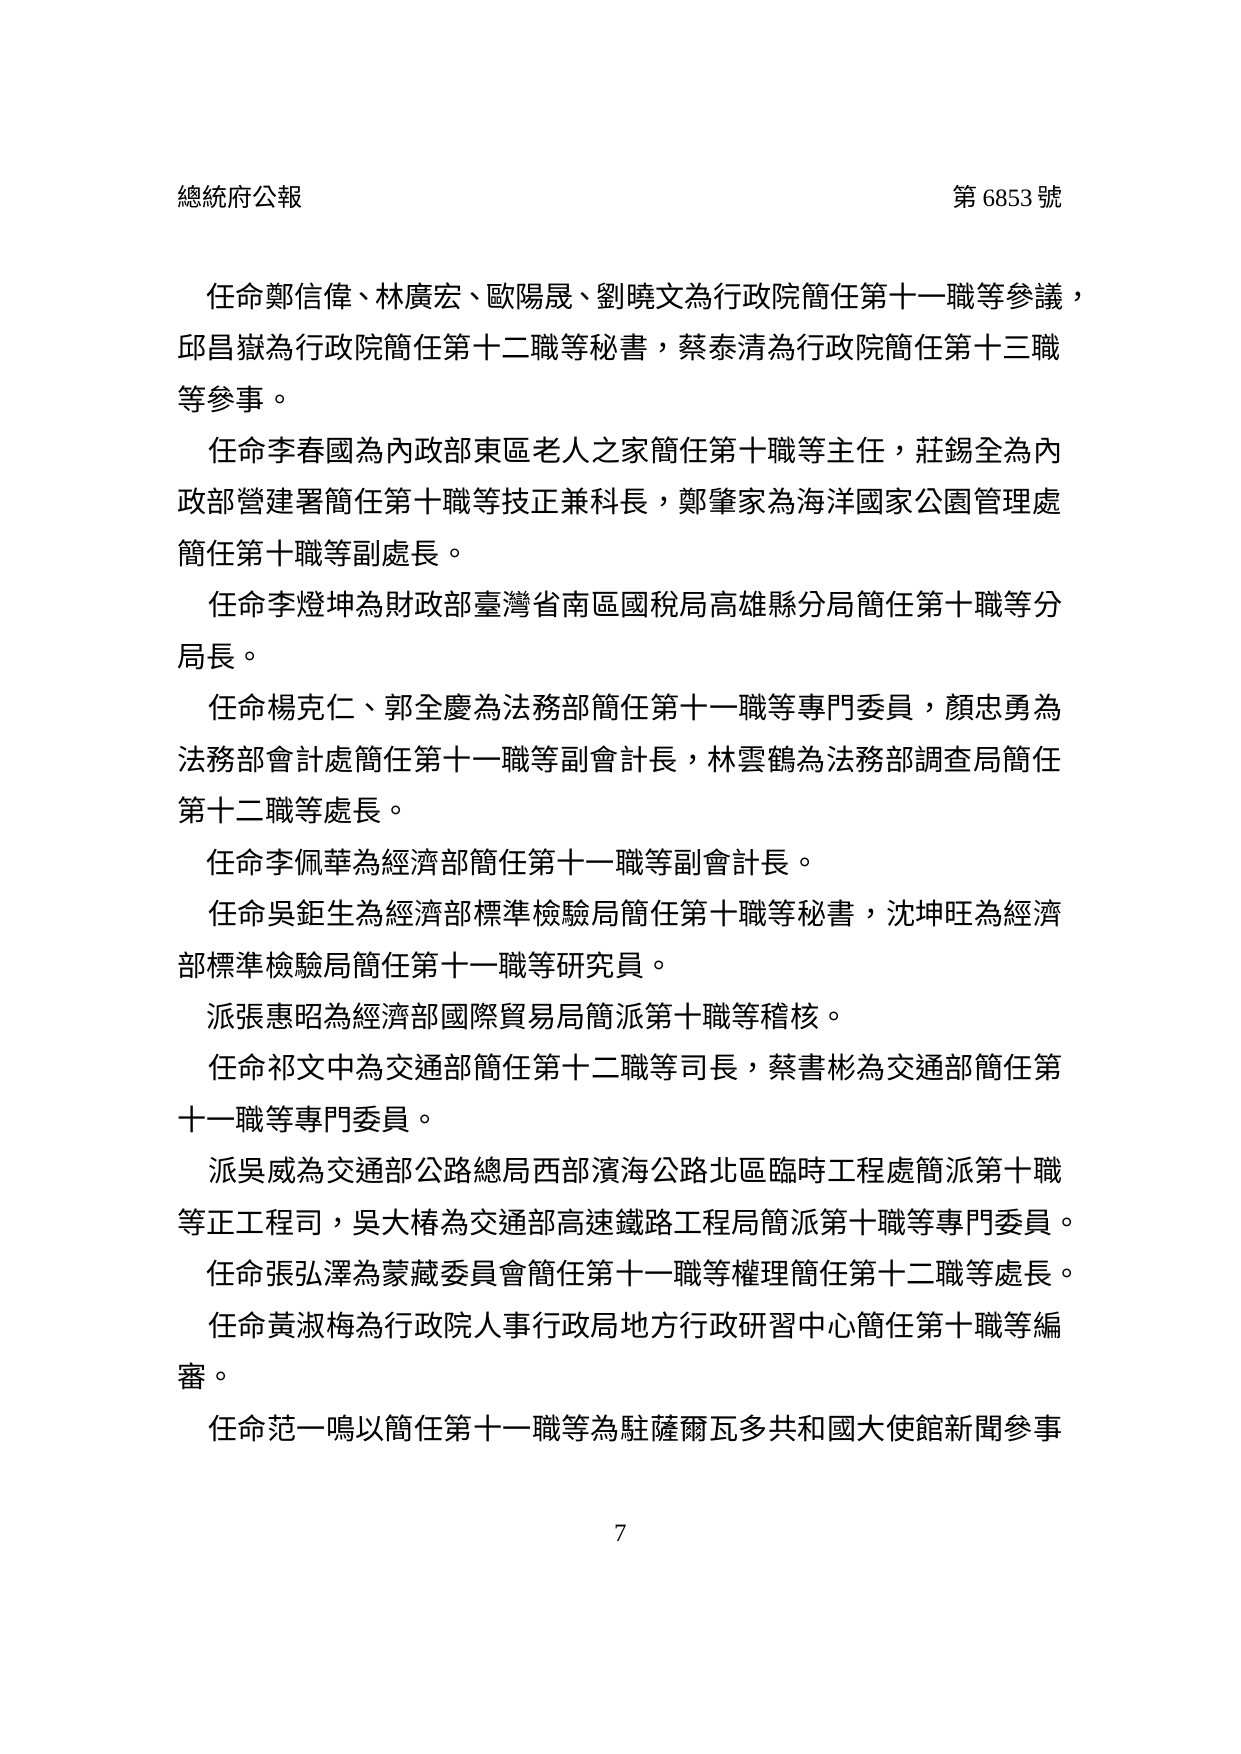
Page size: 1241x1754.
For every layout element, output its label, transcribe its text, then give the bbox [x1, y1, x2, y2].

text 任命李春國為內政部東區老人之家簡任第十職等主任，莊錫全為內政部營建署簡任第十職等技正兼科長，鄭肇家為海洋國家公園管理處簡任第十職等副處長。 [177, 420, 1063, 574]
text 任命吳鉅生為經濟部標準檢驗局簡任第十職等秘書，沈坤旺為經濟部標準檢驗局簡任第十一職等研究員。 [177, 883, 1063, 986]
text 派張惠昭為經濟部國際貿易局簡派第十職等稽核。 [177, 986, 1063, 1038]
text 任命祁文中為交通部簡任第十二職等司長，蔡書彬為交通部簡任第十一職等專門委員。 [177, 1038, 1063, 1141]
text 任命楊克仁、郭全慶為法務部簡任第十一職等專門委員，顏忠勇為法務部會計處簡任第十一職等副會計長，林雲鶴為法務部調查局簡任第十二職等處長。 [177, 677, 1063, 832]
text 派吳威為交通部公路總局西部濱海公路北區臨時工程處簡派第十職等正工程司，吳大椿為交通部高速鐵路工程局簡派第十職等專門委員。 [177, 1141, 1063, 1243]
text 任命鄭信偉、林廣宏、歐陽晟、劉曉文為行政院簡任第十一職等參議，邱昌嶽為行政院簡任第十二職等秘書，蔡泰清為行政院簡任第十三職等參事。 [177, 266, 1063, 420]
text 任命黃淑梅為行政院人事行政局地方行政研習中心簡任第十職等編審。 [177, 1295, 1063, 1398]
text 任命范一鳴以簡任第十一職等為駐薩爾瓦多共和國大使館新聞參事 [177, 1398, 1063, 1449]
text 任命李佩華為經濟部簡任第十一職等副會計長。 [177, 832, 1063, 883]
text 任命張弘澤為蒙藏委員會簡任第十一職等權理簡任第十二職等處長。 [177, 1243, 1063, 1295]
text 任命李燈坤為財政部臺灣省南區國稅局高雄縣分局簡任第十職等分局長。 [177, 574, 1063, 677]
